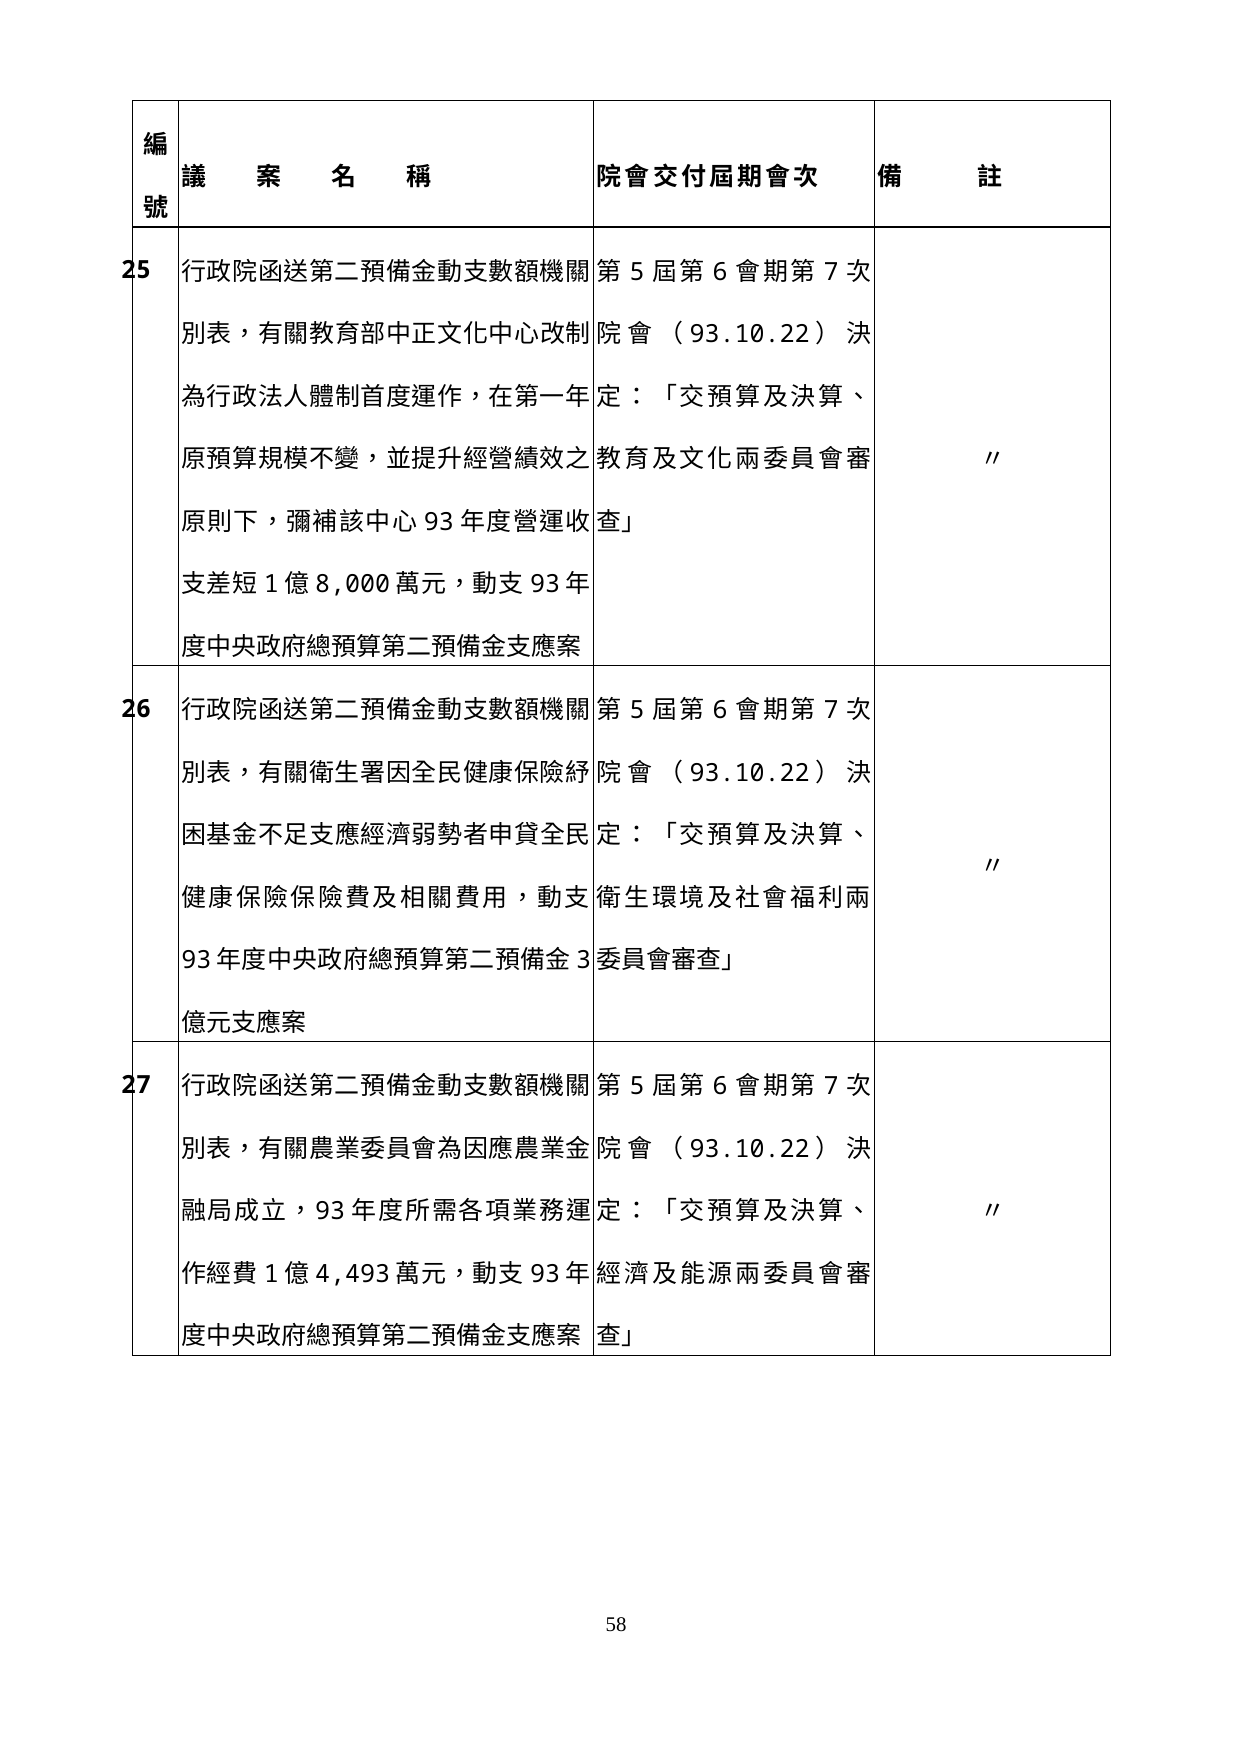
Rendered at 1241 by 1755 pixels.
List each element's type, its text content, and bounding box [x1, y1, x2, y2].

table_header 議 案 名 稱 [179, 101, 593, 226]
table_cell 〃 [875, 1042, 1110, 1354]
table_header 備 註 [875, 101, 1110, 226]
table_cell 行政院函送第二預備金動支數額機關別表，有關教育部中正文化中心改制為行政法人體制首度運作，在第一年原預算規模不變，並提升經營績效之原則下，彌補該中心93年度營運收支差短1億8,000萬元，動支93年度中央政府總預算第二預備金支應案 [179, 228, 593, 665]
table_cell [133, 666, 178, 1041]
table_cell 行政院函送第二預備金動支數額機關別表，有關衛生署因全民健康保險紓困基金不足支應經濟弱勢者申貸全民健康保險保險費及相關費用，動支93年度中央政府總預算第二預備金3億元支應案 [179, 666, 593, 1041]
table_header 編號 [133, 101, 178, 226]
table_cell 第5屆第6會期第7次院會（93.10.22）決定：「交預算及決算、經濟及能源兩委員會審查」 [594, 1042, 874, 1354]
table_cell 〃 [875, 228, 1110, 665]
table_cell 第5屆第6會期第7次院會（93.10.22）決定：「交預算及決算、教育及文化兩委員會審查」 [594, 228, 874, 665]
table_cell 〃 [875, 666, 1110, 1041]
table_cell [133, 1042, 178, 1354]
table_header 院會交付屆期會次 [594, 101, 874, 226]
table_cell 行政院函送第二預備金動支數額機關別表，有關農業委員會為因應農業金融局成立，93年度所需各項業務運作經費1億4,493萬元，動支93年度中央政府總預算第二預備金支應案 [179, 1042, 593, 1354]
table_cell 第5屆第6會期第7次院會（93.10.22）決定：「交預算及決算、衛生環境及社會福利兩委員會審查」 [594, 666, 874, 1041]
table_cell [133, 228, 178, 665]
